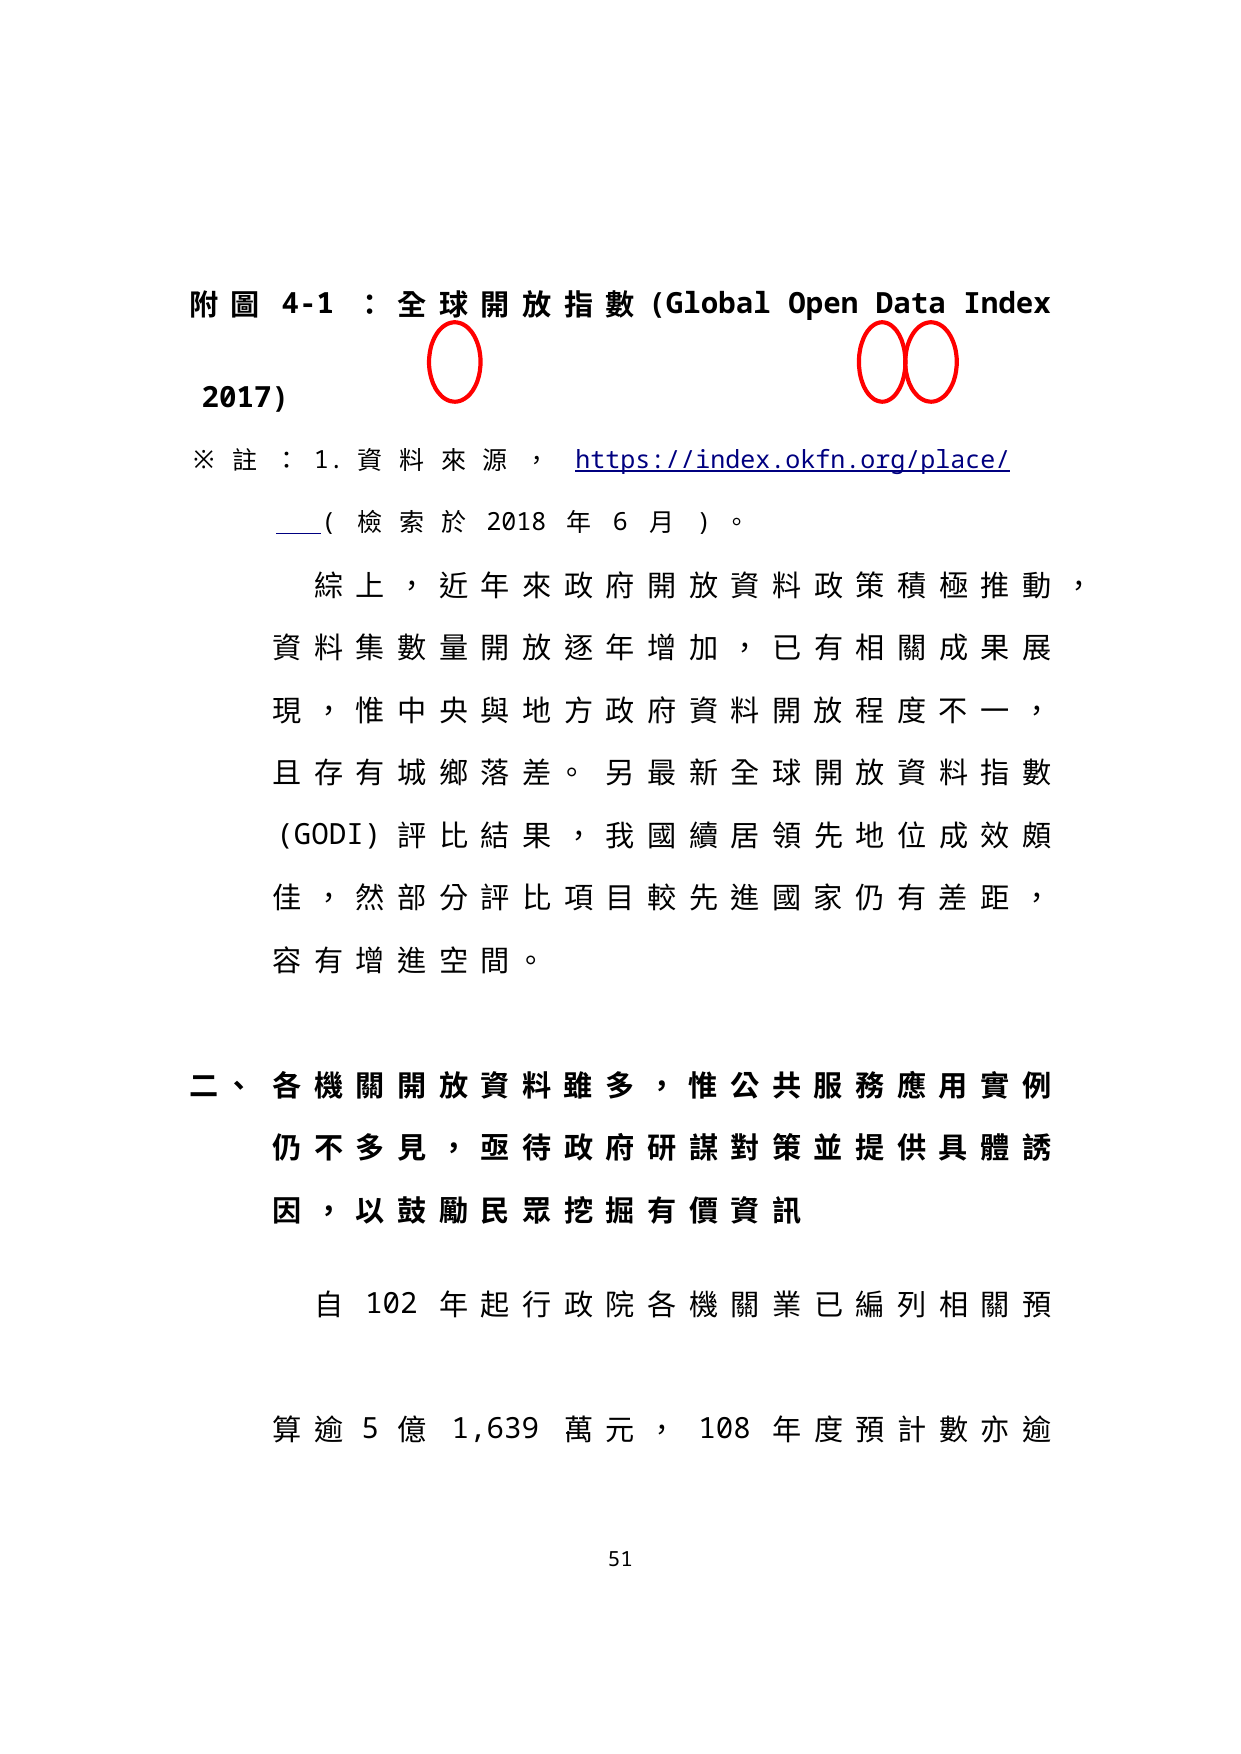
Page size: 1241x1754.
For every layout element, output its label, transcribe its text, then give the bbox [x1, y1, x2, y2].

text 綜上，近年來政府開放資料政策積極推動，資料集數量開放逐年增加，已有相關成果展現，惟中央與地方政府資料開放程度不一，且存有城鄉落差。另最新全球開放資料指數(GODI)評比結果，我國續居領先地位成效頗佳，然部分評比項目較先進國家仍有差距，容有增進空間。 [242, 542, 1058, 979]
text ※註：1.資料來源，https://index.okfn.org/place/ (檢索於2018年6月)。 [177, 417, 1064, 542]
text 二、各機關開放資料雖多，惟公共服務應用實例仍不多見，亟待政府研謀對策並提供具體誘因，以鼓勵民眾挖掘有價資訊 [183, 1042, 1058, 1229]
text 自102年起行政院各機關業已編列相關預算逾5億1,639萬元，108年度預計數亦逾1億6,477萬元，顯示近年度政府積極推動開放資料政策，挹注經費推展相關工作(詳附表4-3)。而政府為擴大資料開放範圍並建立資料品質提升機制，兼備資料開放質與量，國發會亦規劃「資料開放與民間協作推動計畫(106年-109年)」，總經費9,942萬元，配合行政院2017年至2025年「數位國家．創新經濟發展方案」，以資料治理、開放協作為核心理念，發揮資料開放之輔助施政價值、建立友善互信之資料開放環境，該計畫截至107年4月底達成率26.03%，執行情形尚稱良好(詳附表4-4)。 [242, 1229, 1058, 1479]
text 附圖4-1：全球開放指數(Global Open Data Index 2017) [183, 229, 1085, 417]
